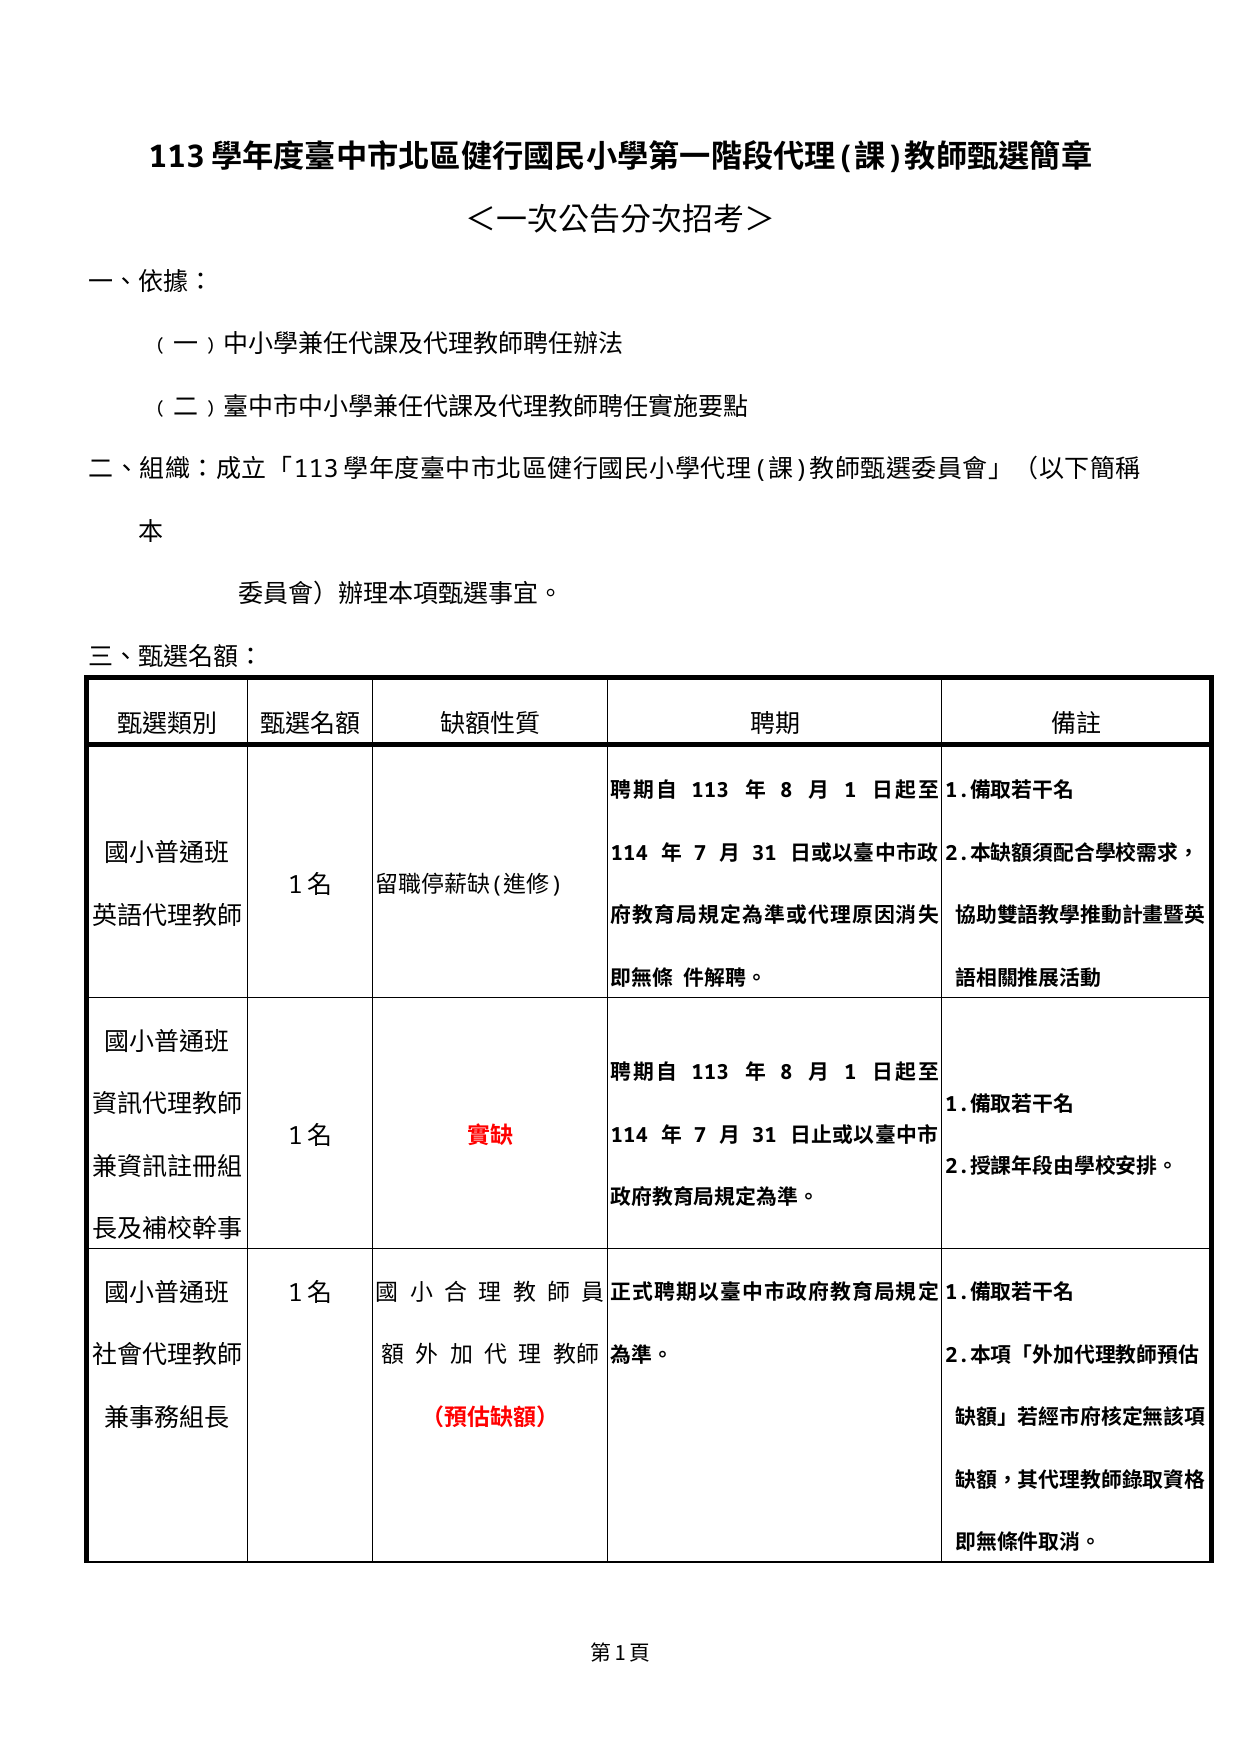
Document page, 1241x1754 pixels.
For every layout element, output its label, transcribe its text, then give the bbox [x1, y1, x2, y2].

table_header 甄選類別 [89, 680, 247, 742]
table_cell 1.備取若干名 2.本缺額須配合學校需求，協助雙語教學推動計畫暨英語相關推展活動 [942, 747, 1209, 997]
table_cell 1名 [248, 747, 372, 997]
table_cell 1名 [248, 1249, 372, 1561]
table_header 甄選名額 [248, 680, 372, 742]
text 二、組織：成立「113學年度臺中市北區健行國民小學代理(課)教師甄選委員會」（以下簡稱本 [89, 425, 1142, 550]
table_cell 正式聘期以臺中市政府教育局規定為準。 [608, 1249, 941, 1561]
table_cell 國小普通班 社會代理教師 兼事務組長 [89, 1249, 247, 1561]
table_cell 國小普通班 英語代理教師 [89, 747, 247, 997]
table_cell 聘期自 113 年 8 月 1 日起至 114 年 7 月 31 日或以臺中市政府教育局規定為準或代理原因消失即無條 件解聘。 [608, 747, 941, 997]
text ﹙二﹚臺中市中小學兼任代課及代理教師聘任實施要點 [89, 362, 1142, 425]
table_cell 實缺 [373, 998, 607, 1248]
table_cell 聘期自 113 年 8 月 1 日起至 114 年 7 月 31 日止或以臺中市政府教育局規定為準。 [608, 998, 941, 1248]
text ﹙一﹚中小學兼任代課及代理教師聘任辦法 [89, 300, 1142, 362]
text 113學年度臺中市北區健行國民小學第一階段代理(課)教師甄選簡章 [89, 112, 1152, 175]
text 委員會）辦理本項甄選事宜。 [89, 550, 1142, 612]
table_cell 國小普通班 資訊代理教師兼資訊註冊組長及補校幹事 [89, 998, 247, 1248]
table_cell 留職停薪缺(進修) [373, 747, 607, 997]
table_cell 1.備取若干名 2.本項「外加代理教師預估缺額」若經市府核定無該項缺額，其代理教師錄取資格即無條件取消。 [942, 1249, 1209, 1561]
text 三、甄選名額： [89, 612, 1142, 675]
text ＜一次公告分次招考＞ [89, 175, 1152, 237]
text 一、依據： [89, 237, 1142, 300]
table_cell 1.備取若干名 2.授課年段由學校安排。 [942, 998, 1209, 1248]
table_cell 國 小 合 理 教 師 員 額 外 加 代 理 教師 （預估缺額） [373, 1249, 607, 1561]
table_header 備註 [942, 680, 1209, 742]
table_header 缺額性質 [373, 680, 607, 742]
table_header 聘期 [608, 680, 941, 742]
table_cell 1名 [248, 998, 372, 1248]
